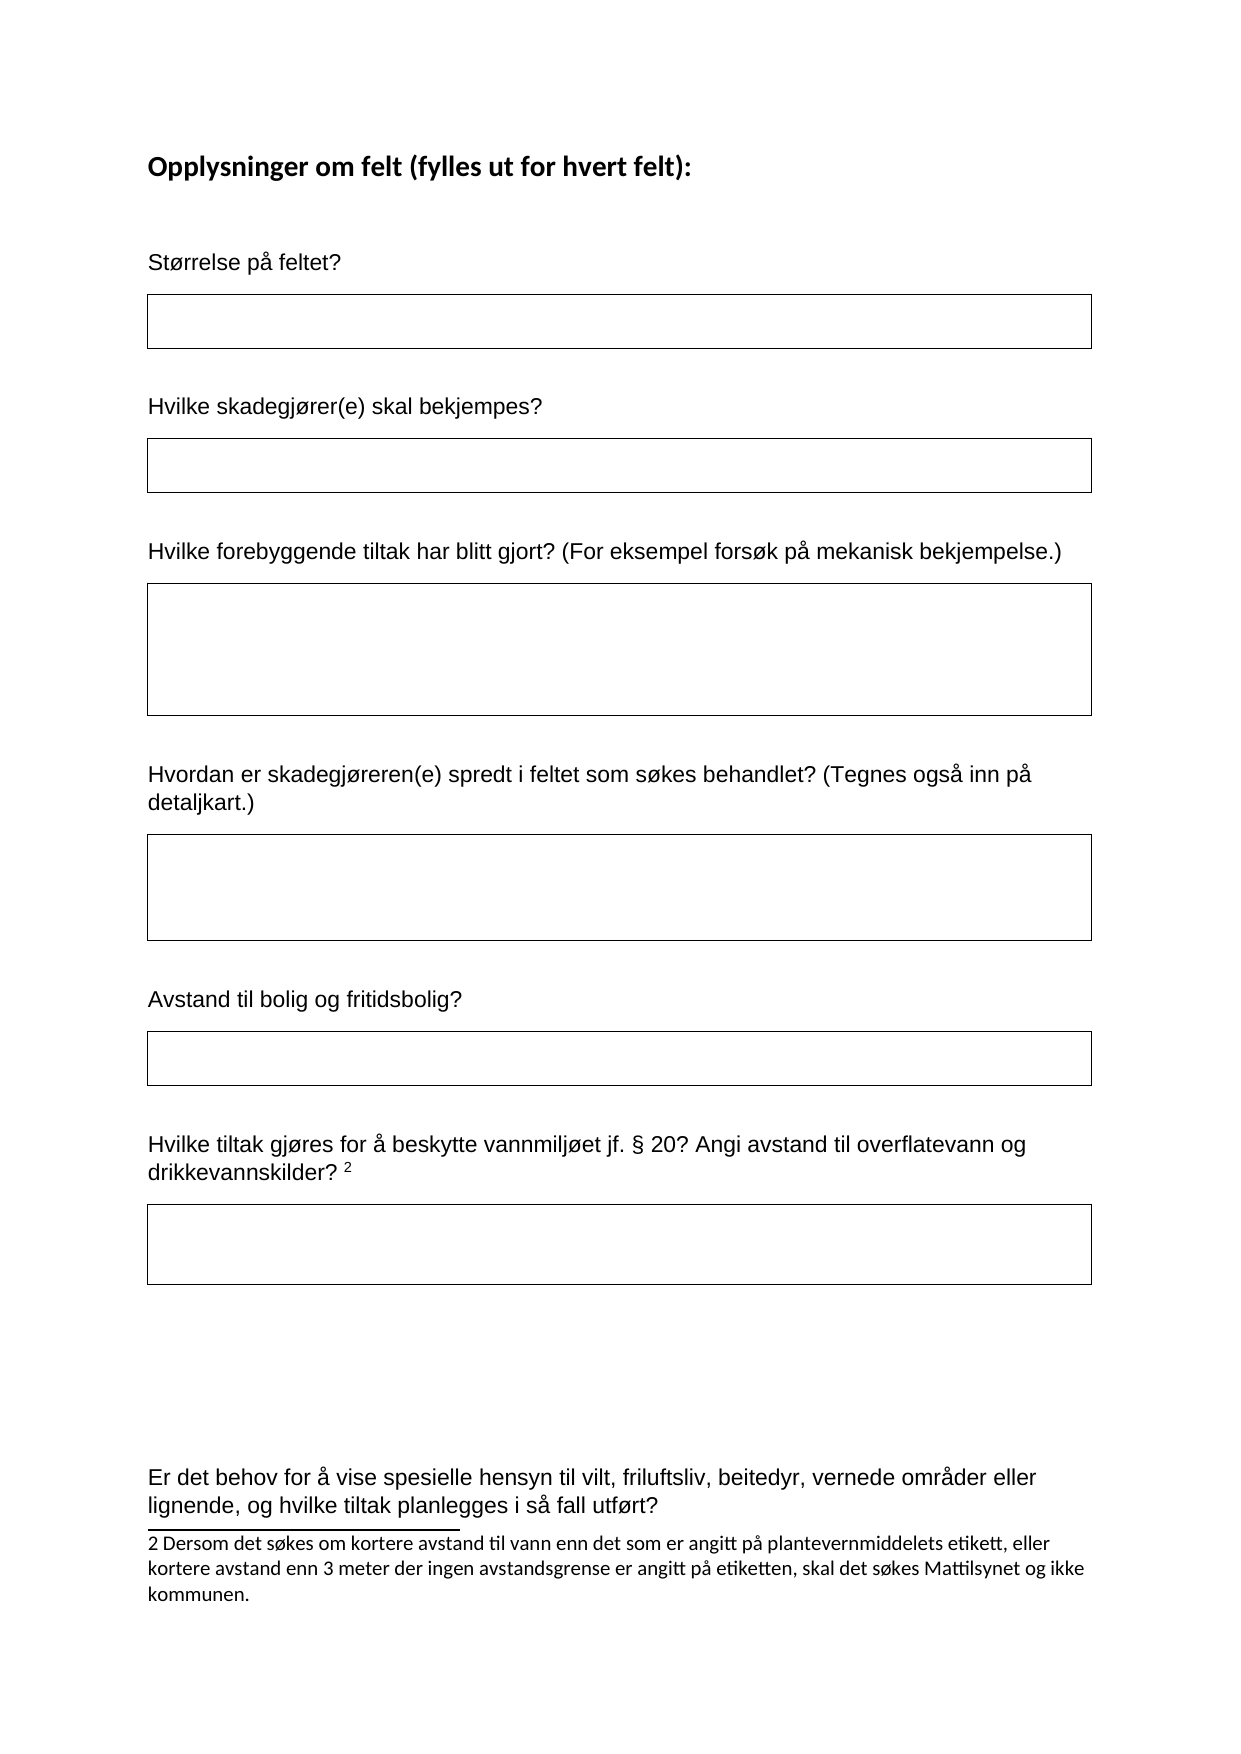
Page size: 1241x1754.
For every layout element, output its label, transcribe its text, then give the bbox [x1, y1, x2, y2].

table_header [148, 1032, 1091, 1085]
table_header [148, 1205, 1091, 1284]
table_header [148, 295, 1091, 347]
text Hvilke tiltak gjøres for å beskytte vannmiljøet jf. § 20? Angi avstand til overflatevann og drikkevannskilder? [148, 1131, 1093, 1185]
text Opplysninger om felt (fylles ut for hvert felt): [148, 148, 1093, 183]
text Dersom det søkes om kortere avstand til vann enn det som er angitt på plantevernmiddelets etikett, eller kortere avstand enn 3 meter der ingen avstandsgrense er angitt på etiketten, skal det søkes Mattilsynet og ikke kommunen. [148, 1530, 1093, 1606]
table_header [148, 584, 1091, 715]
text Størrelse på feltet? [148, 249, 1093, 275]
text Er det behov for å vise spesielle hensyn til vilt, friluftsliv, beitedyr, vernede områder eller lignende, og hvilke tiltak planlegges i så fall utført? [148, 1464, 1093, 1518]
table_header [148, 439, 1091, 492]
table_header [148, 835, 1091, 940]
text Hvilke forebyggende tiltak har blitt gjort? (For eksempel forsøk på mekanisk bekjempelse.) [148, 538, 1093, 564]
text Hvilke skadegjører(e) skal bekjempes? [148, 393, 1093, 419]
text Hvordan er skadegjøreren(e) spredt i feltet som søkes behandlet? (Tegnes også inn på detaljkart.) [148, 761, 1093, 816]
text Avstand til bolig og fritidsbolig? [148, 986, 1093, 1013]
